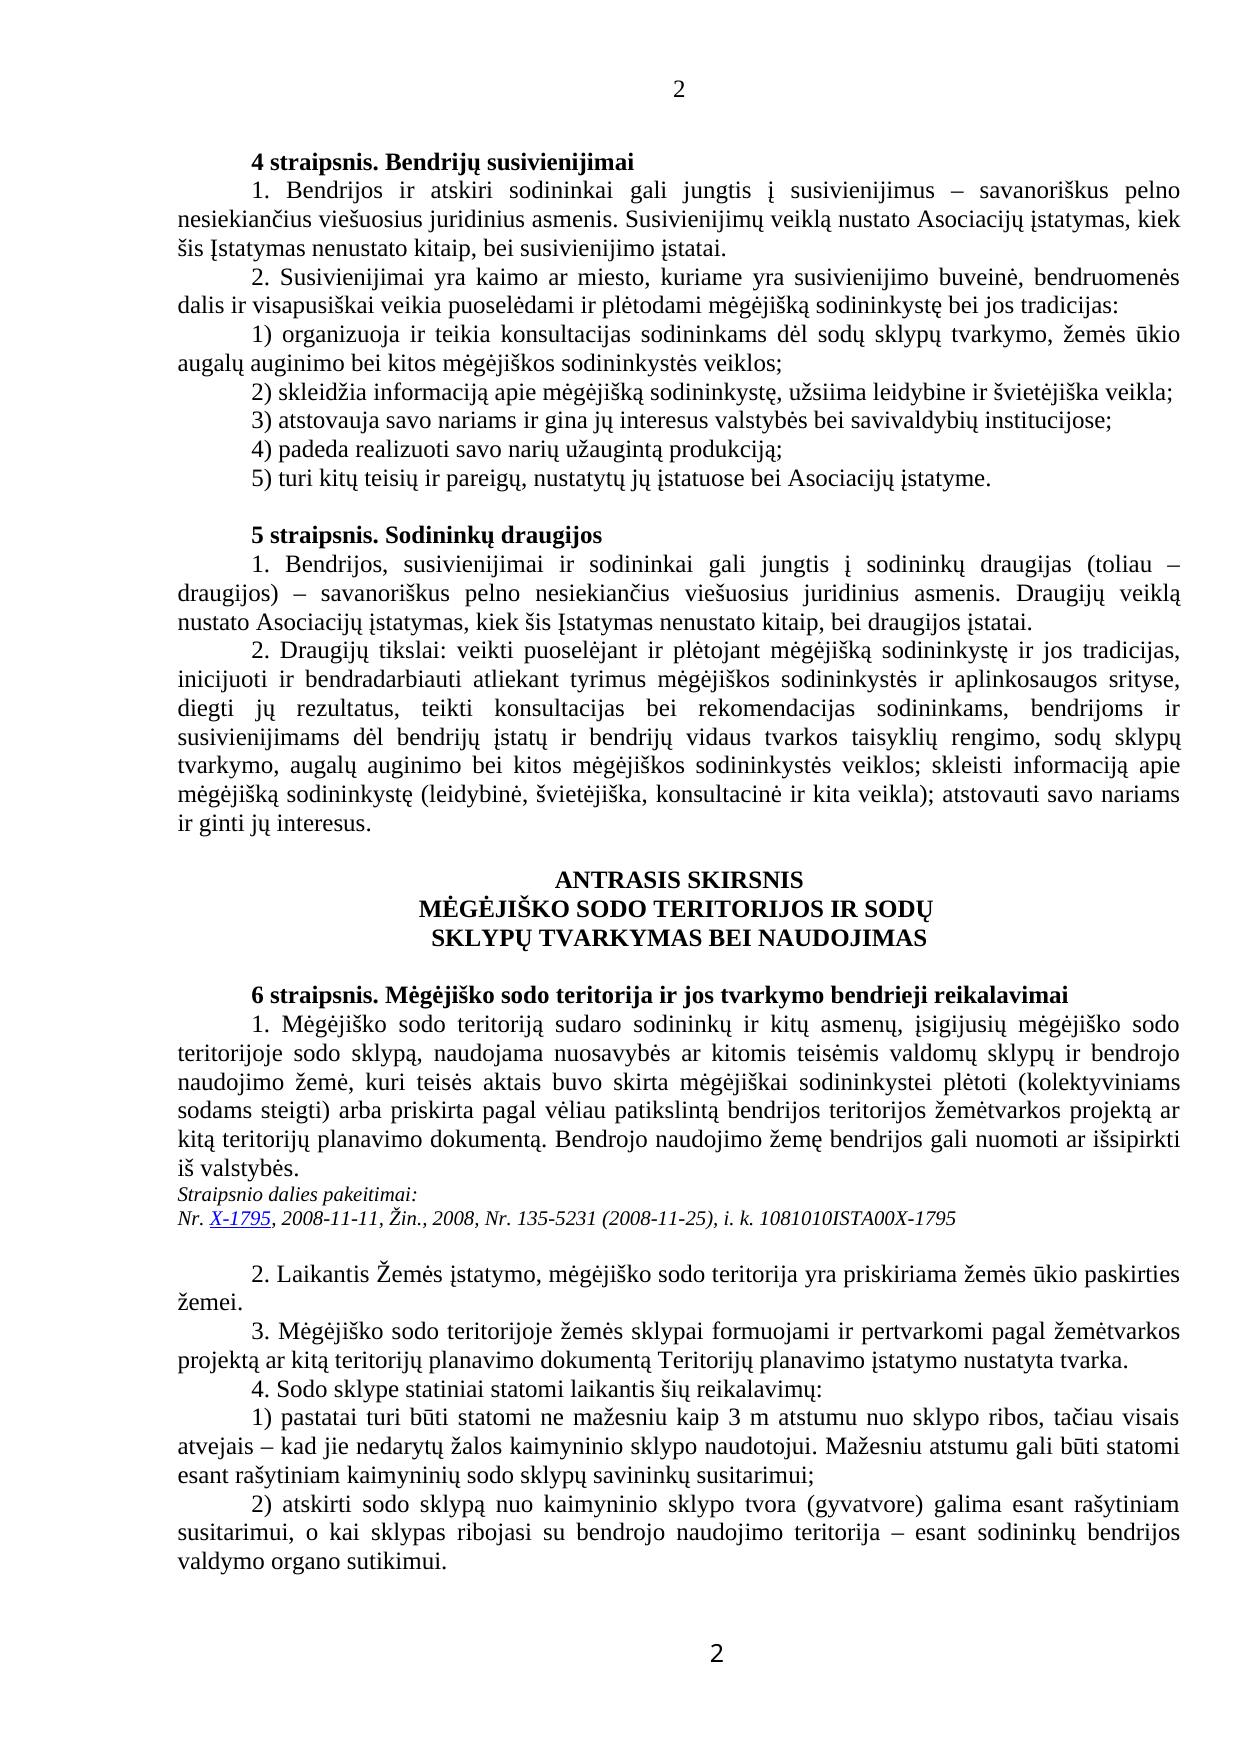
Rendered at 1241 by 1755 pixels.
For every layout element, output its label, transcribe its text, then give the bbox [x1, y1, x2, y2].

text 4 straipsnis. Bendrijų susivienijimai [177, 147, 1181, 176]
text 5) turi kitų teisių ir pareigų, nustatytų jų įstatuose bei Asociacijų įstatyme. [177, 463, 1181, 492]
text 2. Laikantis Žemės įstatymo, mėgėjiško sodo teritorija yra priskiriama žemės ūkio paskirties žemei. [177, 1259, 1181, 1316]
text Nr. X-1795, 2008-11-11, Žin., 2008, Nr. 135-5231 (2008-11-25), i. k. 1081010ISTA00X-1795 [177, 1206, 1181, 1230]
text 3) atstovauja savo nariams ir gina jų interesus valstybės bei savivaldybių institucijose; [177, 406, 1181, 434]
text 1. Bendrijos ir atskiri sodininkai gali jungtis į susivienijimus – savanoriškus pelno nesiekiančius viešuosius juridinius asmenis. Susivienijimų veiklą nustato Asociacijų įstatymas, kiek šis Įstatymas nenustato kitaip, bei susivienijimo įstatai. [177, 176, 1181, 262]
text 1) pastatai turi būti statomi ne mažesniu kaip 3 m atstumu nuo sklypo ribos, tačiau visais atvejais – kad jie nedarytų žalos kaimyninio sklypo naudotojui. Mažesniu atstumu gali būti statomi esant rašytiniam kaimyninių sodo sklypų savininkų susitarimui; [177, 1402, 1181, 1489]
text 2. Susivienijimai yra kaimo ar miesto, kuriame yra susivienijimo buveinė, bendruomenės dalis ir visapusiškai veikia puoselėdami ir plėtodami mėgėjišką sodininkystę bei jos tradicijas: [177, 262, 1181, 319]
text 4. Sodo sklype statiniai statomi laikantis šių reikalavimų: [177, 1374, 1181, 1402]
text SKLYPŲ TVARKYMAS BEI NAUDOJIMAS [177, 923, 1181, 952]
text 1. Bendrijos, susivienijimai ir sodininkai gali jungtis į sodininkų draugijas (toliau – draugijos) – savanoriškus pelno nesiekiančius viešuosius juridinius asmenis. Draugijų veiklą nustato Asociacijų įstatymas, kiek šis Įstatymas nenustato kitaip, bei draugijos įstatai. [177, 549, 1181, 636]
text 1) organizuoja ir teikia konsultacijas sodininkams dėl sodų sklypų tvarkymo, žemės ūkio augalų auginimo bei kitos mėgėjiškos sodininkystės veiklos; [177, 319, 1181, 377]
text 6 straipsnis. Mėgėjiško sodo teritorija ir jos tvarkymo bendrieji reikalavimai [177, 981, 1181, 1009]
text 5 straipsnis. Sodininkų draugijos [177, 521, 1181, 549]
text 2) atskirti sodo sklypą nuo kaimyninio sklypo tvora (gyvatvore) galima esant rašytiniam susitarimui, o kai sklypas ribojasi su bendrojo naudojimo teritorija – esant sodininkų bendrijos valdymo organo sutikimui. [177, 1489, 1181, 1575]
text 3. Mėgėjiško sodo teritorijoje žemės sklypai formuojami ir pertvarkomi pagal žemėtvarkos projektą ar kitą teritorijų planavimo dokumentą Teritorijų planavimo įstatymo nustatyta tvarka. [177, 1316, 1181, 1374]
text MĖGĖJIŠKO SODO TERITORIJOS IR SODŲ [177, 894, 1181, 923]
text 2) skleidžia informaciją apie mėgėjišką sodininkystę, užsiima leidybine ir švietėjiška veikla; [177, 377, 1181, 406]
text Straipsnio dalies pakeitimai: [177, 1182, 1181, 1206]
text 2. Draugijų tikslai: veikti puoselėjant ir plėtojant mėgėjišką sodininkystę ir jos tradicijas, inicijuoti ir bendradarbiauti atliekant tyrimus mėgėjiškos sodininkystės ir aplinkosaugos srityse, diegti jų rezultatus, teikti konsultacijas bei rekomendacijas sodininkams, bendrijoms ir susivienijimams dėl bendrijų įstatų ir bendrijų vidaus tvarkos taisyklių rengimo, sodų sklypų tvarkymo, augalų auginimo bei kitos mėgėjiškos sodininkystės veiklos; skleisti informaciją apie mėgėjišką sodininkystę (leidybinė, švietėjiška, konsultacinė ir kita veikla); atstovauti savo nariams ir ginti jų interesus. [177, 636, 1181, 837]
text 1. Mėgėjiško sodo teritoriją sudaro sodininkų ir kitų asmenų, įsigijusių mėgėjiško sodo teritorijoje sodo sklypą, naudojama nuosavybės ar kitomis teisėmis valdomų sklypų ir bendrojo naudojimo žemė, kuri teisės aktais buvo skirta mėgėjiškai sodininkystei plėtoti (kolektyviniams sodams steigti) arba priskirta pagal vėliau patikslintą bendrijos teritorijos žemėtvarkos projektą ar kitą teritorijų planavimo dokumentą. Bendrojo naudojimo žemę bendrijos gali nuomoti ar išsipirkti iš valstybės. [177, 1009, 1181, 1182]
text 4) padeda realizuoti savo narių užaugintą produkciją; [177, 434, 1181, 463]
subtitle ANTRASIS SKIRSNIS [177, 866, 1181, 894]
